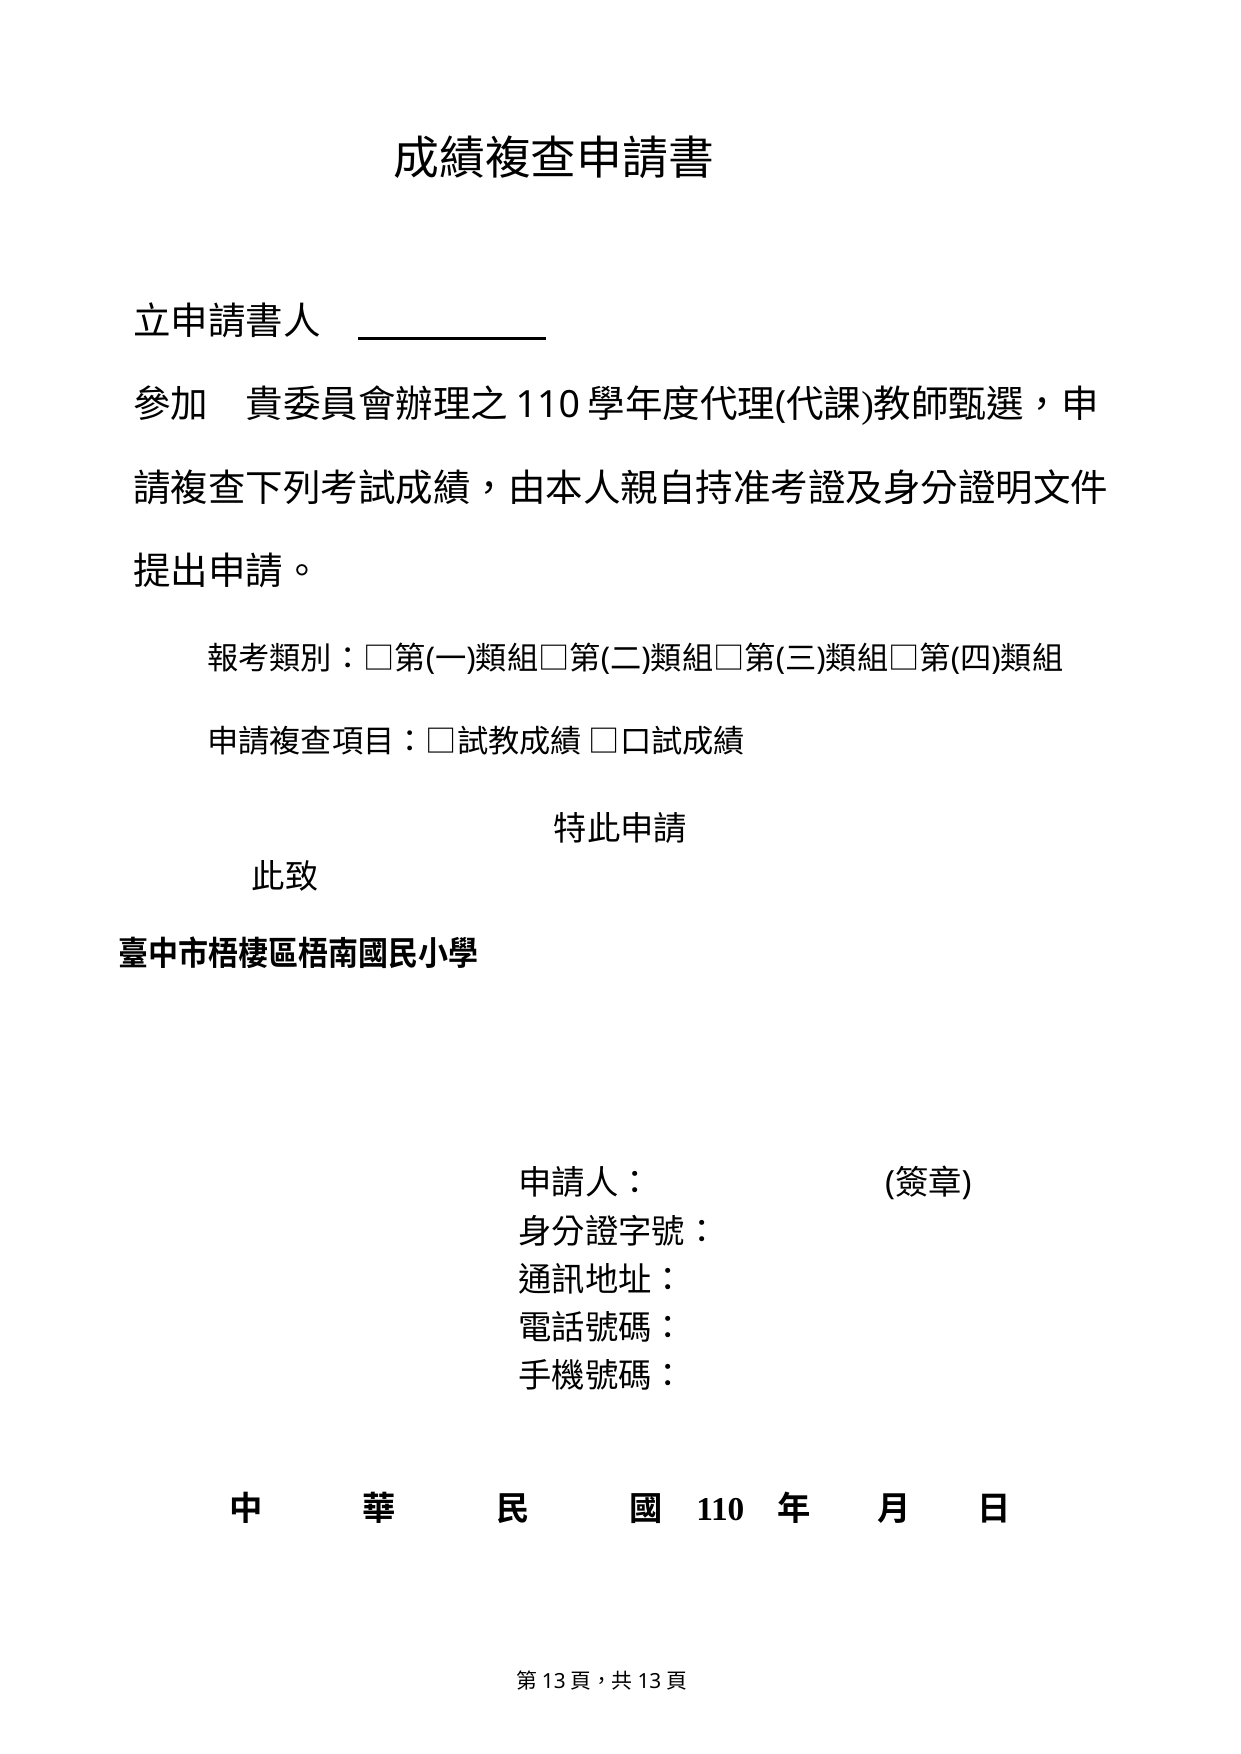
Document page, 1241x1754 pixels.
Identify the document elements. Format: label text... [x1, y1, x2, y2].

text 參加 貴委員會辦理之110學年度代理(代課)教師甄選，申請複查下列考試成績，由本人親自持准考證及身分證明文件提出申請。 [133, 345, 1122, 595]
text 立申請書人 [133, 262, 1122, 345]
text 身分證字號： [118, 1204, 1122, 1253]
text 手機號碼： [118, 1349, 1122, 1397]
text 通訊地址： [118, 1253, 1122, 1301]
text 中 華 民 國 110 年 月 日 [118, 1481, 1122, 1529]
text 成績複查申請書 [118, 121, 1122, 188]
text 此致 [118, 849, 1122, 898]
text 報考類別：□第(一)類組□第(二)類組□第(三)類組□第(四)類組 [118, 595, 1122, 678]
text 申請複查項目：□試教成績 □口試成績 [118, 678, 1122, 762]
text 特此申請 [118, 801, 1122, 849]
text 臺中市梧棲區梧南國民小學 [118, 926, 1122, 974]
text 電話號碼： [118, 1301, 1122, 1349]
text 申請人： (簽章) [118, 1156, 1122, 1204]
